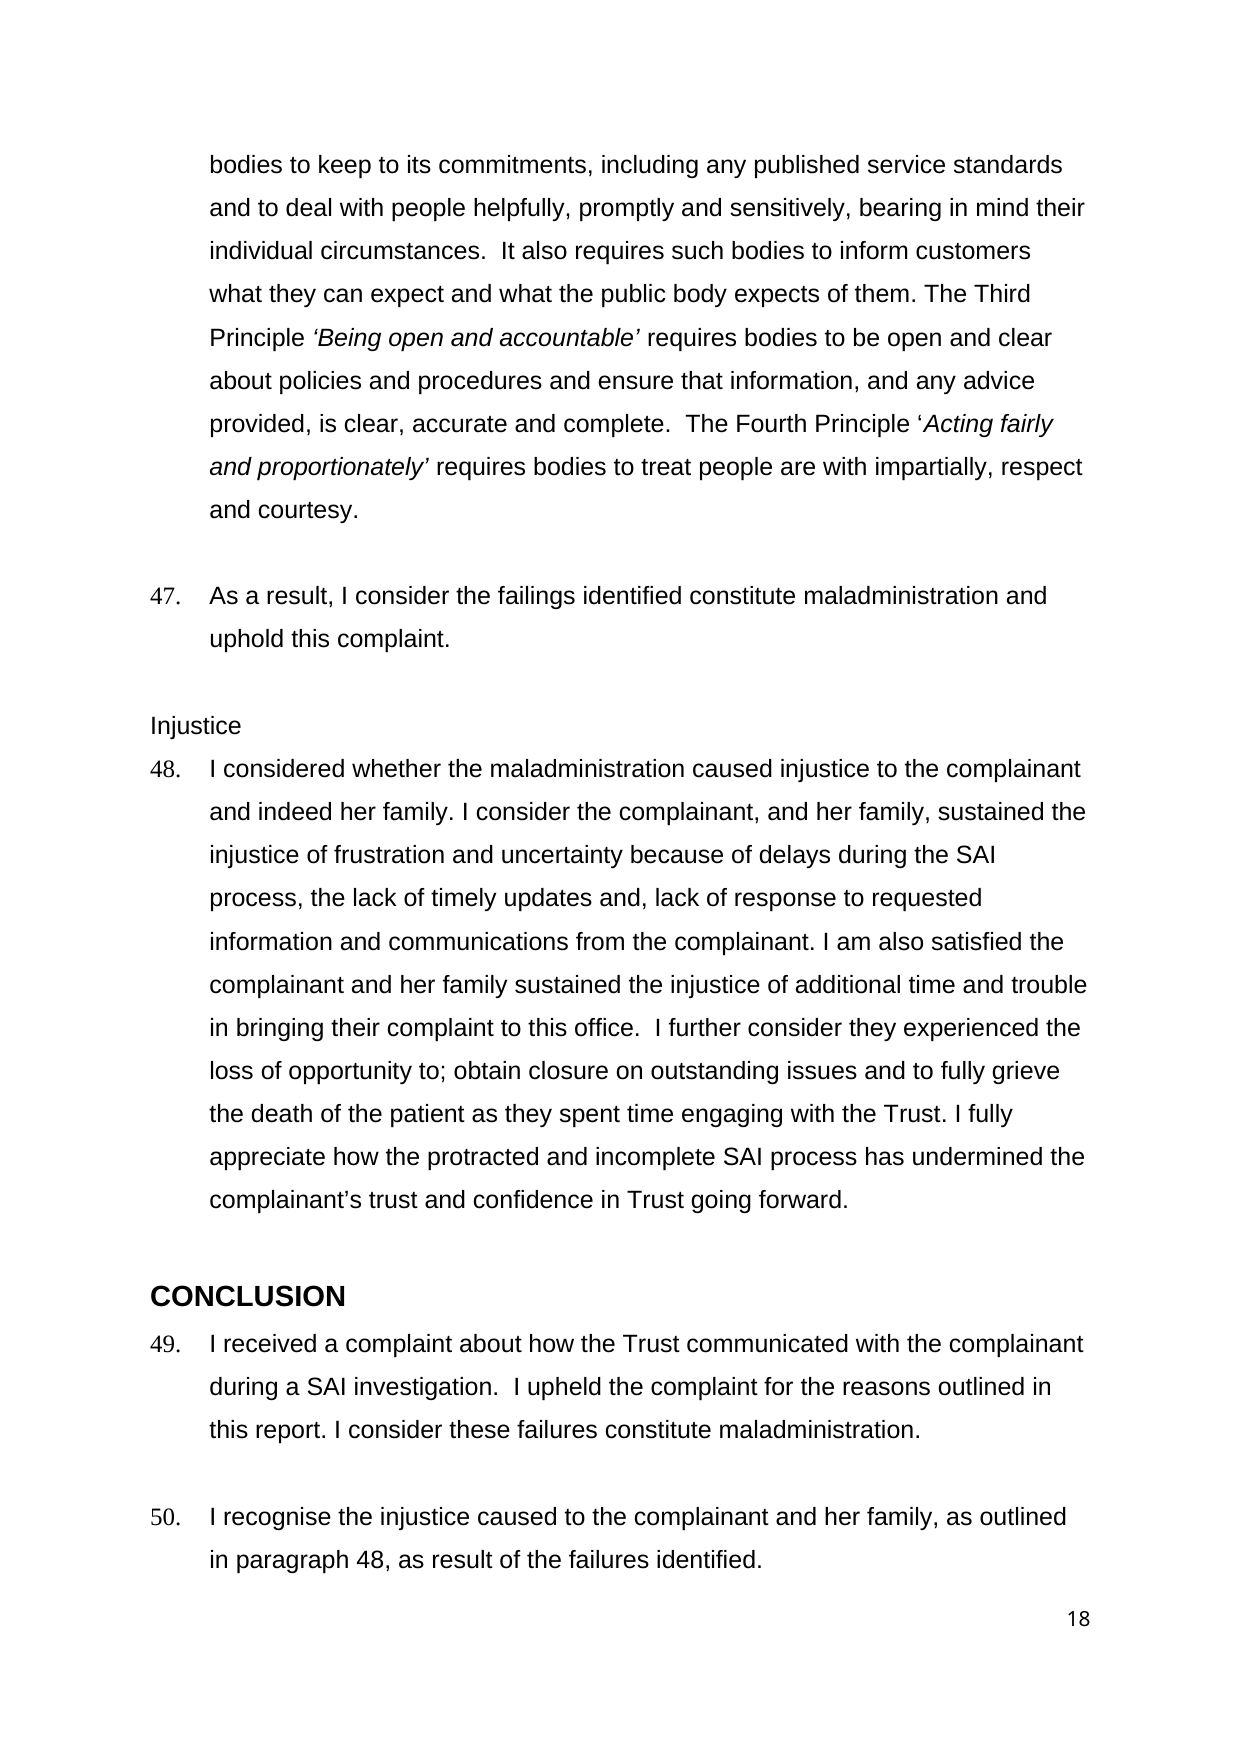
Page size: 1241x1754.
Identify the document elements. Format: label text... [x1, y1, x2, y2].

text Injustice [150, 711, 1090, 739]
list I considered whether the maladministration caused injustice to the complainant and indeed her family. I consider the complainant, and her family, sustained the injustice of frustration and uncertainty because of delays during the SAI process, the lack of timely updates and, lack of response to requested information and communications from the complainant. I am also satisfied the complainant and her family sustained the injustice of additional time and trouble in bringing their complaint to this office. I further consider they experienced the loss of opportunity to; obtain closure on outstanding issues and to fully grieve the death of the patient as they spent time engaging with the Trust. I fully appreciate how the protracted and incomplete SAI process has undermined the complainant’s trust and confidence in Trust going forward. [150, 754, 1090, 1214]
list bodies to keep to its commitments, including any published service standards and to deal with people helpfully, promptly and sensitively, bearing in mind their individual circumstances. It also requires such bodies to inform customers what they can expect and what the public body expects of them. The Third Principle ‘Being open and accountable’ requires bodies to be open and clear about policies and procedures and ensure that information, and any advice provided, is clear, accurate and complete. The Fourth Principle ‘Acting fairly and proportionately’ requires bodies to treat people are with impartially, respect and courtesy. [150, 150, 1090, 524]
list I recognise the injustice caused to the complainant and her family, as outlined in paragraph 48, as result of the failures identified. [150, 1502, 1090, 1573]
list I received a complaint about how the Trust communicated with the complainant during a SAI investigation. I upheld the complaint for the reasons outlined in this report. I consider these failures constitute maladministration. [150, 1329, 1090, 1444]
list As a result, I consider the failings identified constitute maladministration and uphold this complaint. [150, 581, 1090, 653]
text CONCLUSION [150, 1279, 1090, 1312]
